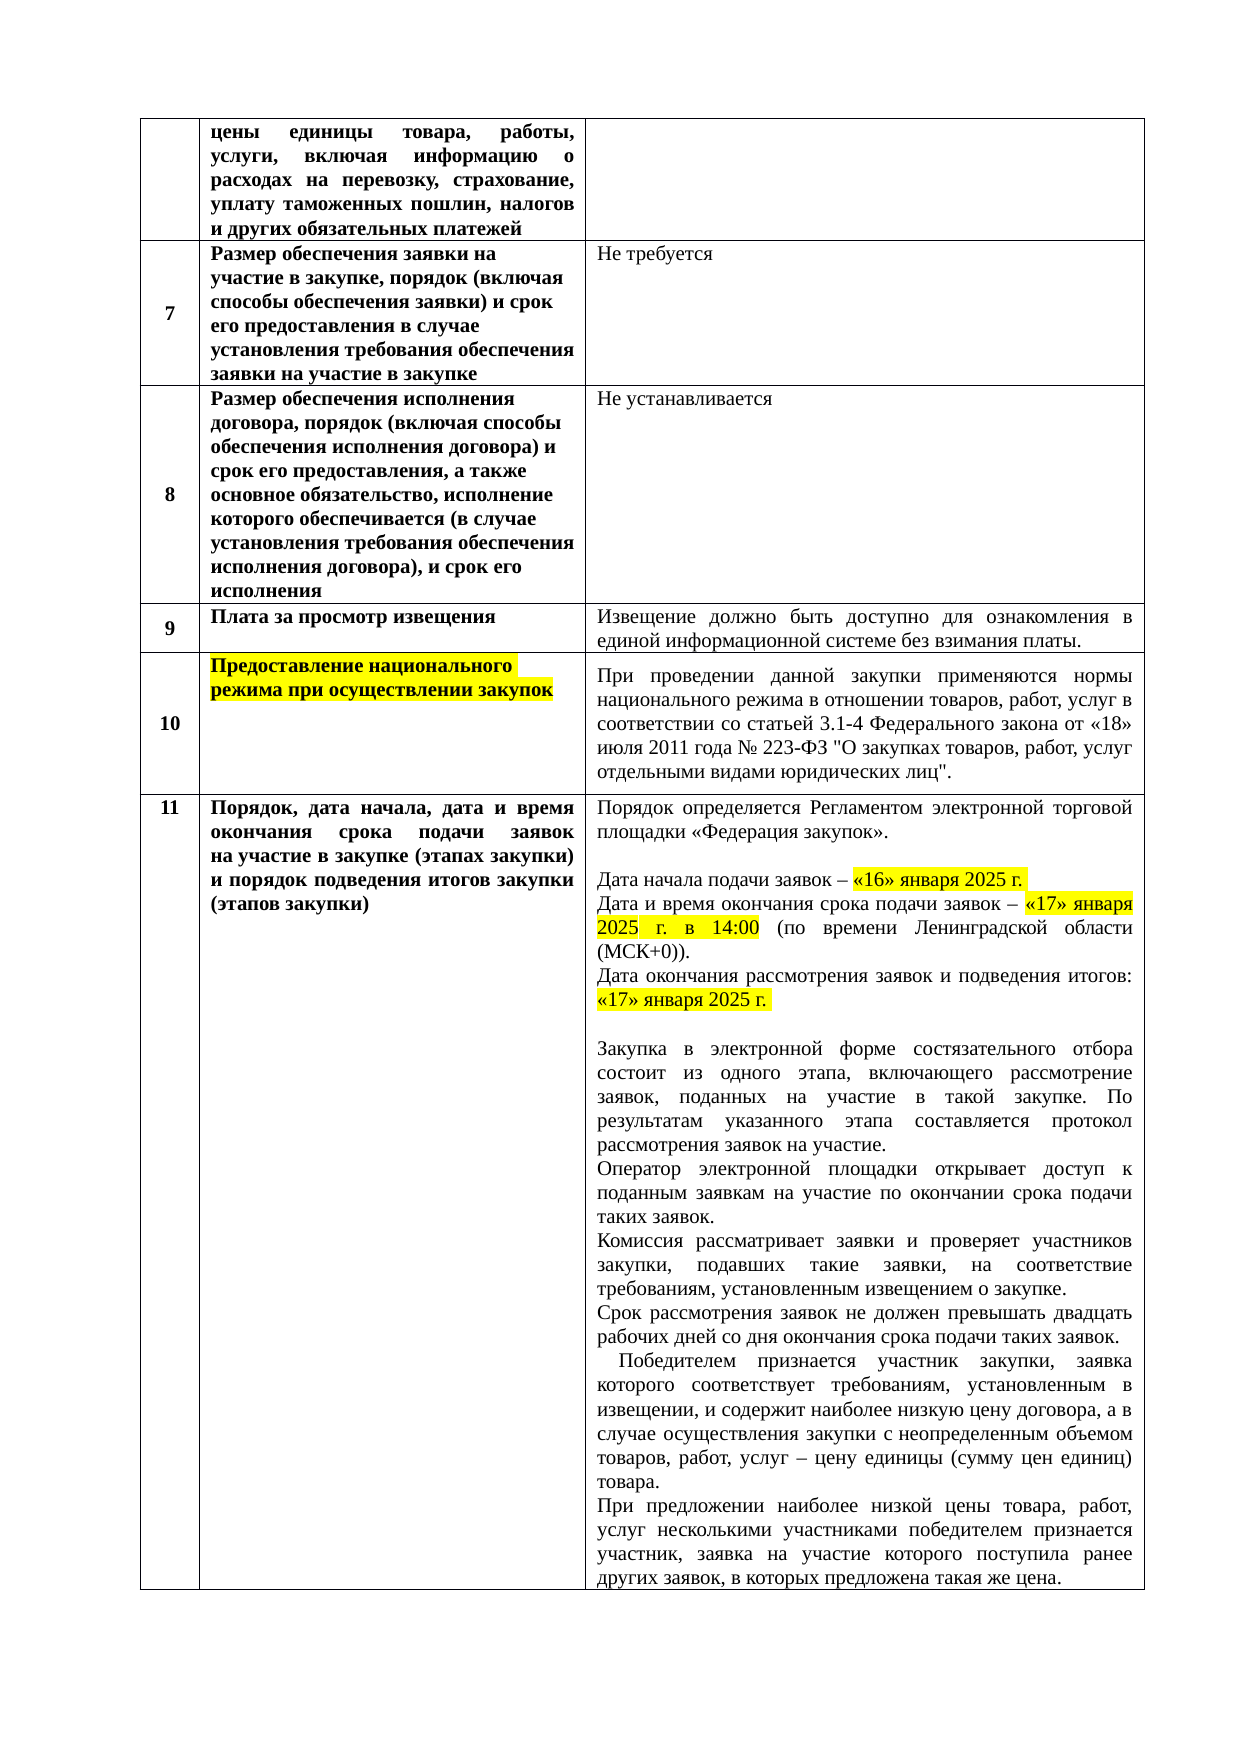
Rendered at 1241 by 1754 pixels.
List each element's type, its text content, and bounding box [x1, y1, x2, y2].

table_cell Размер обеспечения исполнения договора, порядок (включая способы обеспечения исполнения договора) и срок его предоставления, а также основное обязательство, исполнение которого обеспечивается (в случае установления требования обеспечения исполнения договора), и срок его исполнения [200, 386, 585, 602]
table_cell 11 [141, 795, 199, 1589]
table_cell Предоставление национального режима при осуществлении закупок [200, 653, 585, 794]
table_cell 8 [141, 386, 199, 602]
table_cell Порядок определяется Регламентом электронной торговой площадки «Федерация закупок». Дата начала подачи заявок – «16» января 2025 г. Дата и время окончания срока подачи заявок – «17» января 2025 г. в 14:00 (по времени Ленинградской области (МСК+0)). Дата окончания рассмотрения заявок и подведения итогов: «17» января 2025 г. Закупка в электронной форме состязательного отбора состоит из одного этапа, включающего рассмотрение заявок, поданных на участие в такой закупке. По результатам указанного этапа составляется протокол рассмотрения заявок на участие. Оператор электронной площадки открывает доступ к поданным заявкам на участие по окончании срока подачи таких заявок. Комиссия рассматривает заявки и проверяет участников закупки, подавших такие заявки, на соответствие требованиям, установленным извещением о закупке. Срок рассмотрения заявок не должен превышать двадцать рабочих дней со дня окончания срока подачи таких заявок. Победителем признается участник закупки, заявка которого соответствует требованиям, установленным в извещении, и содержит наиболее низкую цену договора, а в случае осуществления закупки с неопределенным объемом товаров, работ, услуг – цену единицы (сумму цен единиц) товара. При предложении наиболее низкой цены товара, работ, услуг несколькими участниками победителем признается участник, заявка на участие которого поступила ранее других заявок, в которых предложена такая же цена. [586, 795, 1144, 1589]
table_cell Не требуется [586, 241, 1144, 385]
table_cell При проведении данной закупки применяются нормы национального режима в отношении товаров, работ, услуг в соответствии со статьей 3.1-4 Федерального закона от «18» июля 2011 года № 223-ФЗ "О закупках товаров, работ, услуг отдельными видами юридических лиц". [586, 653, 1144, 794]
table_cell [586, 119, 1144, 239]
table_cell 9 [141, 604, 199, 652]
table_cell Извещение должно быть доступно для ознакомления в единой информационной системе без взимания платы. [586, 604, 1144, 652]
table_cell цены единицы товара, работы, услуги, включая информацию о расходах на перевозку, страхование, уплату таможенных пошлин, налогов и других обязательных платежей [200, 119, 585, 239]
table_cell 7 [141, 241, 199, 385]
table_cell Размер обеспечения заявки на участие в закупке, порядок (включая способы обеспечения заявки) и срок его предоставления в случае установления требования обеспечения заявки на участие в закупке [200, 241, 585, 385]
table_cell Плата за просмотр извещения [200, 604, 585, 652]
table_cell Порядок, дата начала, дата и время окончания срока подачи заявок на участие в закупке (этапах закупки) и порядок подведения итогов закупки (этапов закупки) [200, 795, 585, 1589]
table_cell Не устанавливается [586, 386, 1144, 602]
table_cell [141, 119, 199, 239]
table_cell 10 [141, 653, 199, 794]
